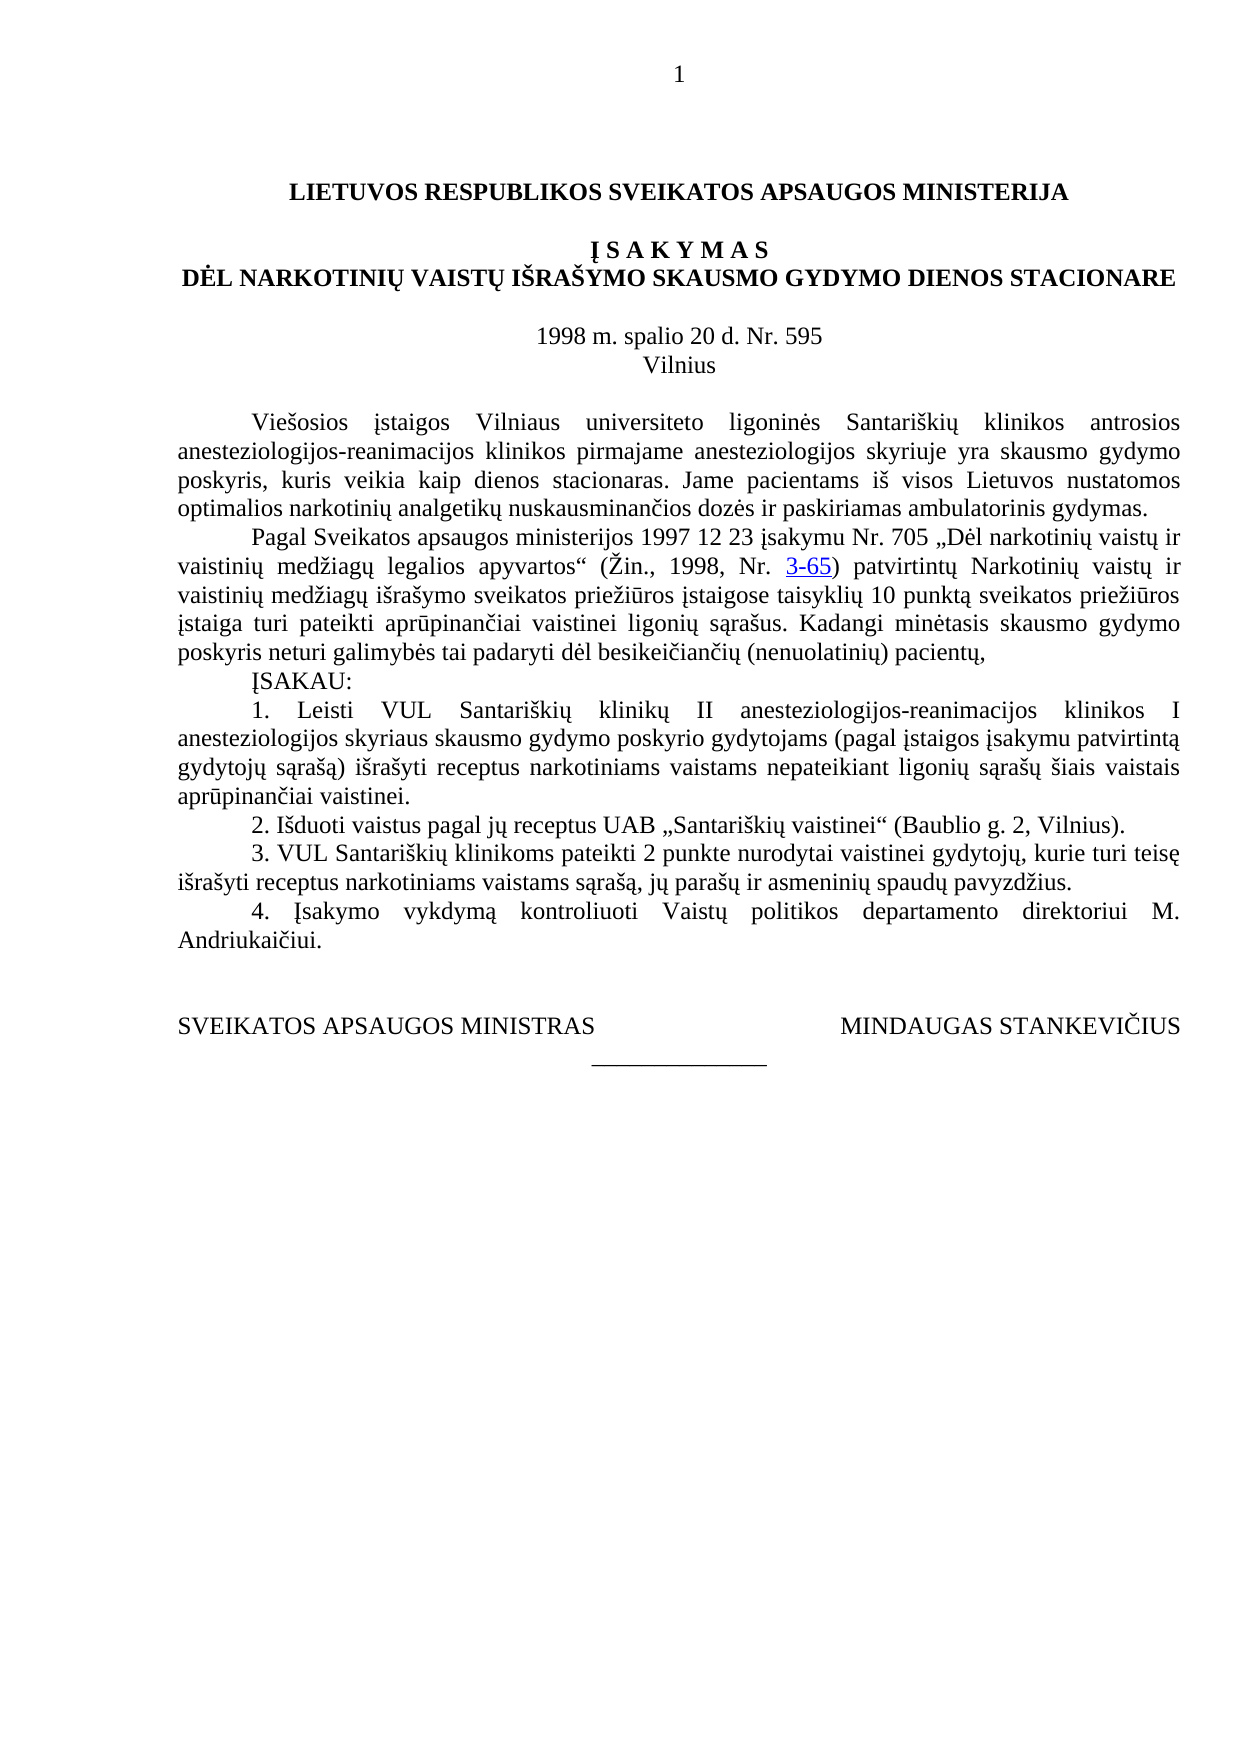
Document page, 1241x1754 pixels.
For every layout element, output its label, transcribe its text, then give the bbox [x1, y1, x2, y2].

text ĮSAKAU: [177, 666, 1181, 695]
text 2. Išduoti vaistus pagal jų receptus UAB „Santariškių vaistinei“ (Baublio g. 2, Vilnius). [177, 810, 1181, 838]
text SVEIKATOS APSAUGOS MINISTRAS MINDAUGAS STANKEVIČIUS [177, 1011, 1181, 1040]
text 3. VUL Santariškių klinikoms pateikti 2 punkte nurodytai vaistinei gydytojų, kurie turi teisę išrašyti receptus narkotiniams vaistams sąrašą, jų parašų ir asmeninių spaudų pavyzdžius. [177, 838, 1181, 896]
text Į S A K Y M A S [177, 235, 1181, 263]
text DĖL NARKOTINIŲ VAISTŲ IŠRAŠYMO SKAUSMO GYDYMO DIENOS STACIONARE [177, 263, 1181, 292]
text 4. Įsakymo vykdymą kontroliuoti Vaistų politikos departamento direktoriui M. Andriukaičiui. [177, 896, 1181, 953]
text 1. Leisti VUL Santariškių klinikų II anesteziologijos-reanimacijos klinikos I anesteziologijos skyriaus skausmo gydymo poskyrio gydytojams (pagal įstaigos įsakymu patvirtintą gydytojų sąrašą) išrašyti receptus narkotiniams vaistams nepateikiant ligonių sąrašų šiais vaistais aprūpinančiai vaistinei. [177, 695, 1181, 810]
text Vilnius [177, 350, 1181, 378]
text 1998 m. spalio 20 d. Nr. 595 [177, 321, 1181, 350]
text Pagal Sveikatos apsaugos ministerijos 1997 12 23 įsakymu Nr. 705 „Dėl narkotinių vaistų ir vaistinių medžiagų legalios apyvartos“ (Žin., 1998, Nr. 3-65) patvirtintų Narkotinių vaistų ir vaistinių medžiagų išrašymo sveikatos priežiūros įstaigose taisyklių 10 punktą sveikatos priežiūros įstaiga turi pateikti aprūpinančiai vaistinei ligonių sąrašus. Kadangi minėtasis skausmo gydymo poskyris neturi galimybės tai padaryti dėl besikeičiančių (nenuolatinių) pacientų, [177, 522, 1181, 666]
text ______________ [177, 1040, 1181, 1068]
text LIETUVOS RESPUBLIKOS SVEIKATOS APSAUGOS MINISTERIJA [177, 177, 1181, 206]
text Viešosios įstaigos Vilniaus universiteto ligoninės Santariškių klinikos antrosios anesteziologijos-reanimacijos klinikos pirmajame anesteziologijos skyriuje yra skausmo gydymo poskyris, kuris veikia kaip dienos stacionaras. Jame pacientams iš visos Lietuvos nustatomos optimalios narkotinių analgetikų nuskausminančios dozės ir paskiriamas ambulatorinis gydymas. [177, 407, 1181, 522]
